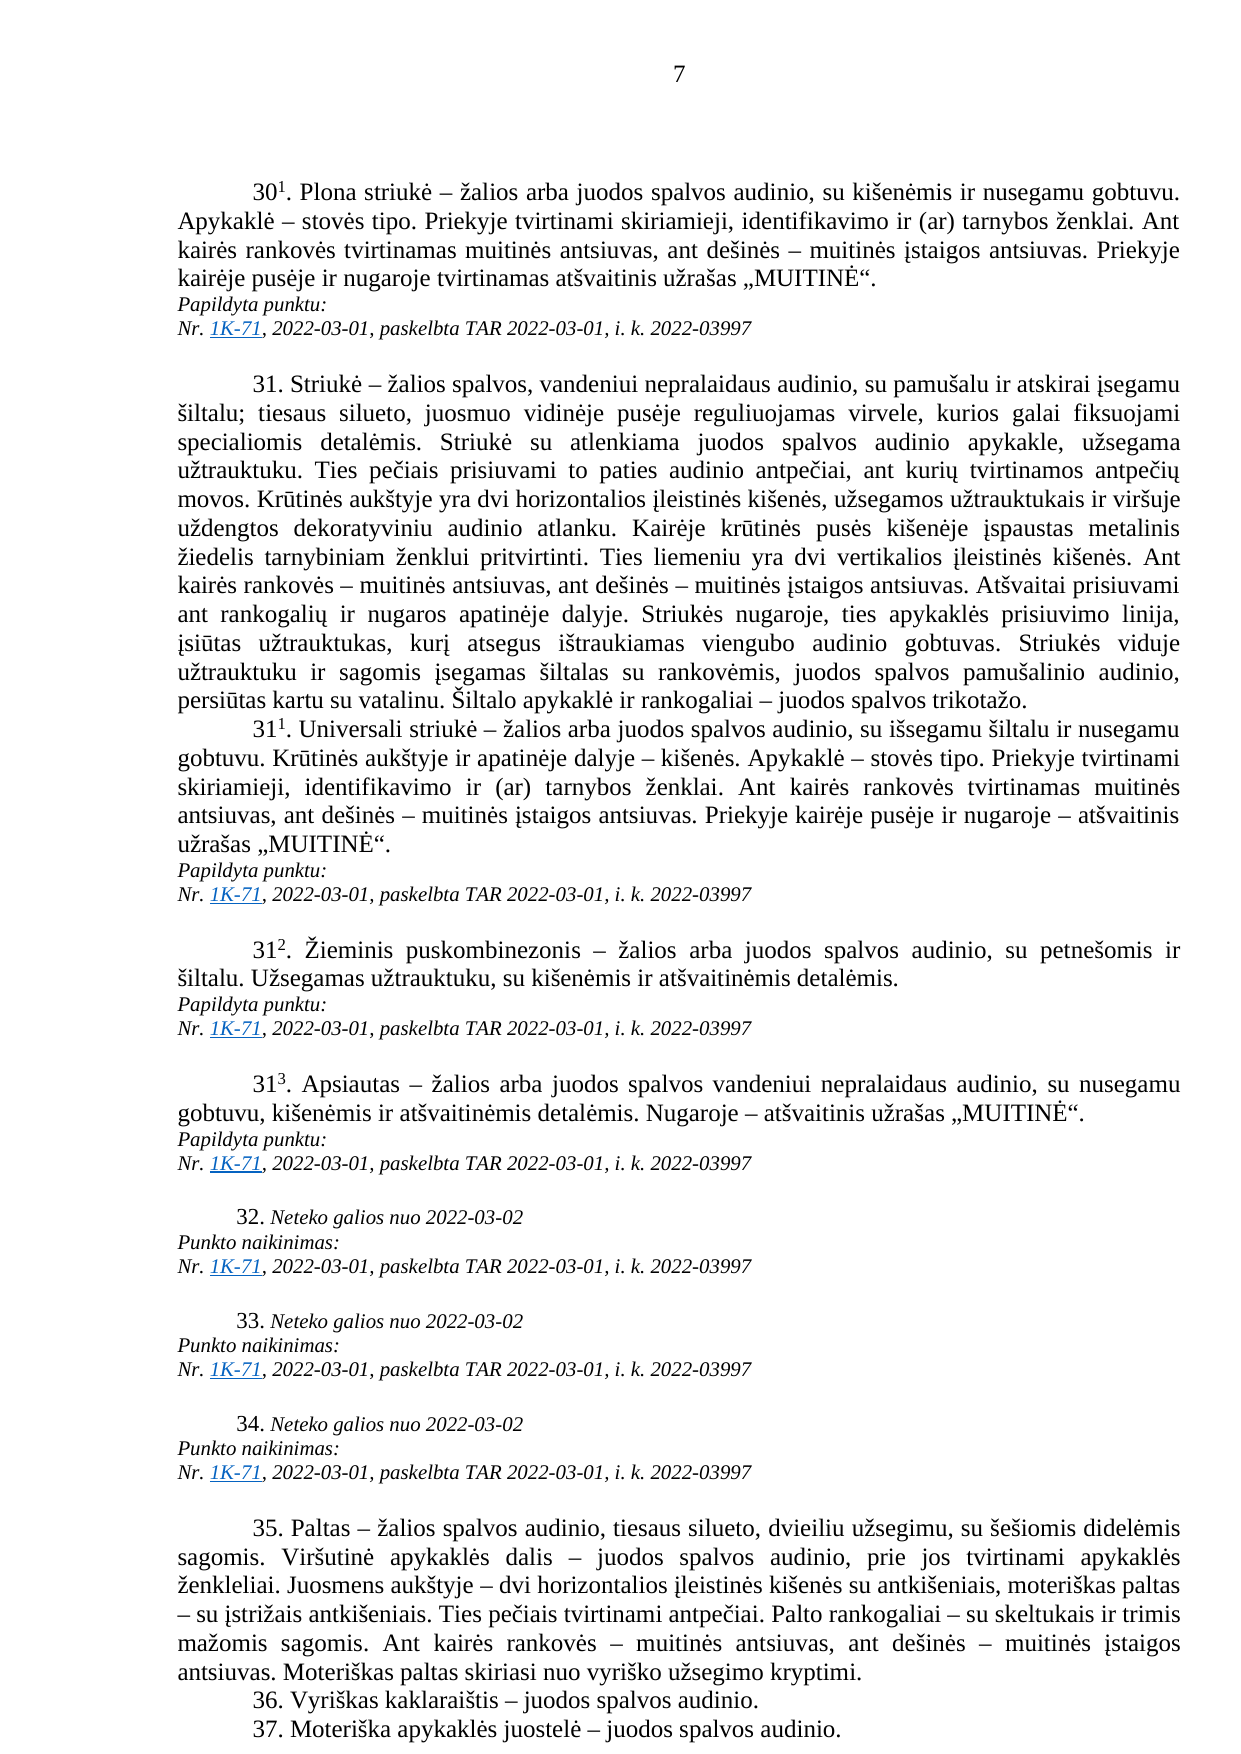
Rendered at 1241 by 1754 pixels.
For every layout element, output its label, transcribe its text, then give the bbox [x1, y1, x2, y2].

text Papildyta punktu: [177, 992, 1181, 1016]
text Punkto naikinimas: [177, 1333, 1181, 1357]
text 312. Žieminis puskombinezonis – žalios arba juodos spalvos audinio, su petnešomis ir šiltalu. Užsegamas užtrauktuku, su kišenėmis ir atšvaitinėmis detalėmis. [177, 935, 1181, 992]
text 32. Neteko galios nuo 2022-03-02 [177, 1203, 1181, 1230]
text 37. Moteriška apykaklės juostelė – juodos spalvos audinio. [177, 1714, 1181, 1743]
text Nr. 1K-71, 2022-03-01, paskelbta TAR 2022-03-01, i. k. 2022-03997 [177, 316, 1181, 340]
text Nr. 1K-71, 2022-03-01, paskelbta TAR 2022-03-01, i. k. 2022-03997 [177, 1254, 1181, 1278]
text Nr. 1K-71, 2022-03-01, paskelbta TAR 2022-03-01, i. k. 2022-03997 [177, 1460, 1181, 1484]
text 311. Universali striukė – žalios arba juodos spalvos audinio, su išsegamu šiltalu ir nusegamu gobtuvu. Krūtinės aukštyje ir apatinėje dalyje – kišenės. Apykaklė – stovės tipo. Priekyje tvirtinami skiriamieji, identifikavimo ir (ar) tarnybos ženklai. Ant kairės rankovės tvirtinamas muitinės antsiuvas, ant dešinės – muitinės įstaigos antsiuvas. Priekyje kairėje pusėje ir nugaroje – atšvaitinis užrašas „MUITINĖ“. [177, 714, 1181, 858]
text 31. Striukė – žalios spalvos, vandeniui nepralaidaus audinio, su pamušalu ir atskirai įsegamu šiltalu; tiesaus silueto, juosmuo vidinėje pusėje reguliuojamas virvele, kurios galai fiksuojami specialiomis detalėmis. Striukė su atlenkiama juodos spalvos audinio apykakle, užsegama užtrauktuku. Ties pečiais prisiuvami to paties audinio antpečiai, ant kurių tvirtinamos antpečių movos. Krūtinės aukštyje yra dvi horizontalios įleistinės kišenės, užsegamos užtrauktukais ir viršuje uždengtos dekoratyviniu audinio atlanku. Kairėje krūtinės pusės kišenėje įspaustas metalinis žiedelis tarnybiniam ženklui pritvirtinti. Ties liemeniu yra dvi vertikalios įleistinės kišenės. Ant kairės rankovės – muitinės antsiuvas, ant dešinės – muitinės įstaigos antsiuvas. Atšvaitai prisiuvami ant rankogalių ir nugaros apatinėje dalyje. Striukės nugaroje, ties apykaklės prisiuvimo linija, įsiūtas užtrauktukas, kurį atsegus ištraukiamas viengubo audinio gobtuvas. Striukės viduje užtrauktuku ir sagomis įsegamas šiltalas su rankovėmis, juodos spalvos pamušalinio audinio, persiūtas kartu su vatalinu. Šiltalo apykaklė ir rankogaliai – juodos spalvos trikotažo. [177, 369, 1181, 714]
text Nr. 1K-71, 2022-03-01, paskelbta TAR 2022-03-01, i. k. 2022-03997 [177, 1016, 1181, 1040]
text Papildyta punktu: [177, 858, 1181, 882]
text Papildyta punktu: [177, 292, 1181, 316]
text Papildyta punktu: [177, 1127, 1181, 1151]
text Punkto naikinimas: [177, 1436, 1181, 1460]
text Nr. 1K-71, 2022-03-01, paskelbta TAR 2022-03-01, i. k. 2022-03997 [177, 1357, 1181, 1381]
text Nr. 1K-71, 2022-03-01, paskelbta TAR 2022-03-01, i. k. 2022-03997 [177, 882, 1181, 906]
text 301. Plona striukė – žalios arba juodos spalvos audinio, su kišenėmis ir nusegamu gobtuvu. Apykaklė – stovės tipo. Priekyje tvirtinami skiriamieji, identifikavimo ir (ar) tarnybos ženklai. Ant kairės rankovės tvirtinamas muitinės antsiuvas, ant dešinės – muitinės įstaigos antsiuvas. Priekyje kairėje pusėje ir nugaroje tvirtinamas atšvaitinis užrašas „MUITINĖ“. [177, 177, 1181, 292]
text 33. Neteko galios nuo 2022-03-02 [177, 1307, 1181, 1333]
text Punkto naikinimas: [177, 1230, 1181, 1254]
text 313. Apsiautas – žalios arba juodos spalvos vandeniui nepralaidaus audinio, su nusegamu gobtuvu, kišenėmis ir atšvaitinėmis detalėmis. Nugaroje – atšvaitinis užrašas „MUITINĖ“. [177, 1069, 1181, 1127]
text 35. Paltas – žalios spalvos audinio, tiesaus silueto, dvieiliu užsegimu, su šešiomis didelėmis sagomis. Viršutinė apykaklės dalis – juodos spalvos audinio, prie jos tvirtinami apykaklės ženkleliai. Juosmens aukštyje – dvi horizontalios įleistinės kišenės su antkišeniais, moteriškas paltas – su įstrižais antkišeniais. Ties pečiais tvirtinami antpečiai. Palto rankogaliai – su skeltukais ir trimis mažomis sagomis. Ant kairės rankovės – muitinės antsiuvas, ant dešinės – muitinės įstaigos antsiuvas. Moteriškas paltas skiriasi nuo vyriško užsegimo kryptimi. [177, 1513, 1181, 1686]
text 36. Vyriškas kaklaraištis – juodos spalvos audinio. [177, 1686, 1181, 1714]
text Nr. 1K-71, 2022-03-01, paskelbta TAR 2022-03-01, i. k. 2022-03997 [177, 1151, 1181, 1175]
text 34. Neteko galios nuo 2022-03-02 [177, 1410, 1181, 1436]
